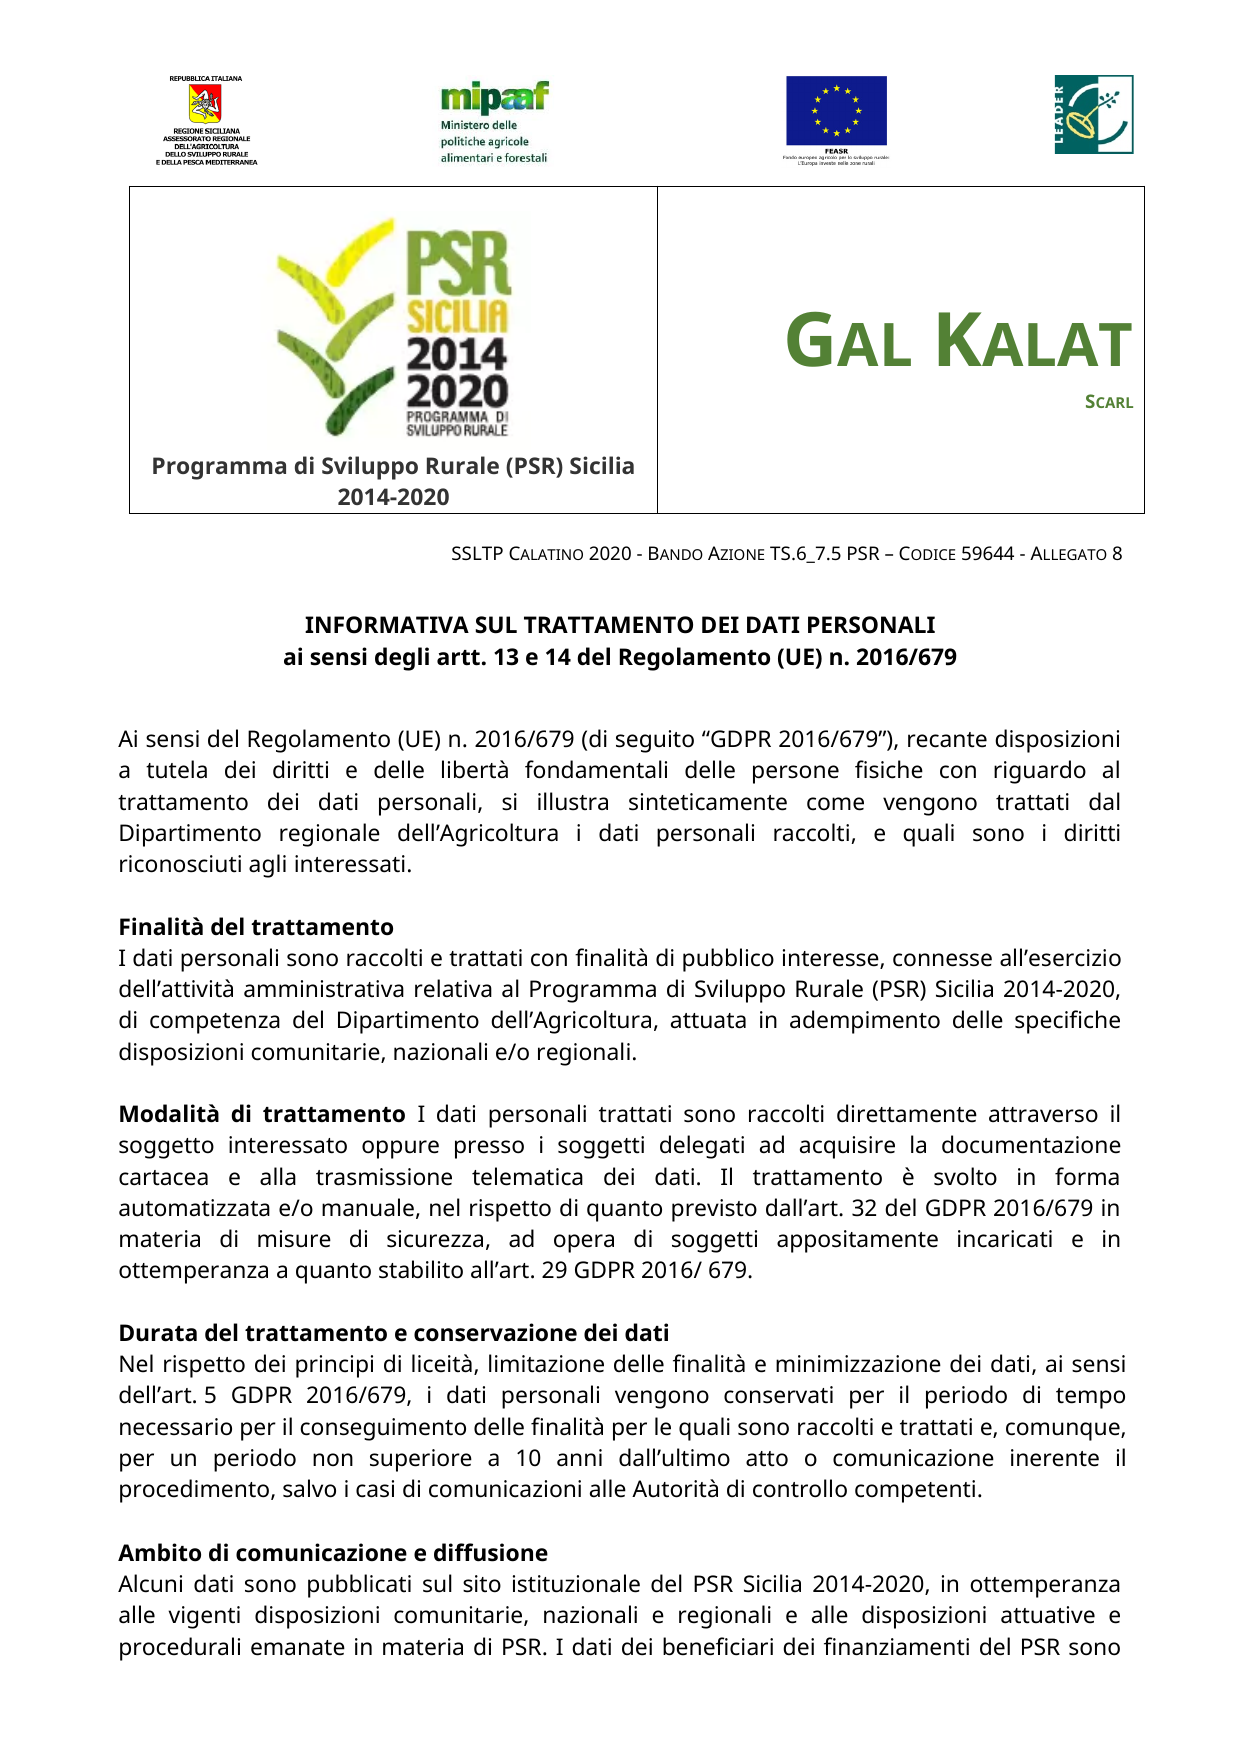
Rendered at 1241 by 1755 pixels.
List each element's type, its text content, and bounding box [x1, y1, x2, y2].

text Alcuni dati sono pubblicati sul sito istituzionale del PSR Sicilia 2014-2020, in ottemperanza alle vigenti disposizioni comunitarie, nazionali e regionali e alle disposizioni attuative e procedurali emanate in materia di PSR. I dati dei beneficiari dei finanziamenti del PSR sono [118, 1568, 1122, 1662]
text INFORMATIVA SUL TRATTAMENTO DEI DATI PERSONALI [118, 609, 1122, 641]
text Modalità di trattamento I dati personali trattati sono raccolti direttamente attraverso il soggetto interessato oppure presso i soggetti delegati ad acquisire la documentazione cartacea e alla trasmissione telematica dei dati. Il trattamento è svolto in forma automatizzata e/o manuale, nel rispetto di quanto previsto dall’art. 32 del GDPR 2016/679 in materia di misure di sicurezza, ad opera di soggetti appositamente incaricati e in ottemperanza a quanto stabilito all’art. 29 GDPR 2016/ 679. [118, 1098, 1122, 1286]
text ai sensi degli artt. 13 e 14 del Regolamento (UE) n. 2016/679 [118, 641, 1122, 672]
text Nel rispetto dei principi di liceità, limitazione delle finalità e minimizzazione dei dati, ai sensi dell’art. 5 GDPR 2016/679, i dati personali vengono conservati per il periodo di tempo necessario per il conseguimento delle finalità per le quali sono raccolti e trattati e, comunque, per un periodo non superiore a 10 anni dall’ultimo atto o comunicazione inerente il procedimento, salvo i casi di comunicazioni alle Autorità di controllo competenti. [118, 1348, 1128, 1504]
subtitle Ambito di comunicazione e diffusione [118, 1537, 1122, 1568]
text I dati personali sono raccolti e trattati con finalità di pubblico interesse, connesse all’esercizio dell’attività amministrativa relativa al Programma di Sviluppo Rurale (PSR) Sicilia 2014-2020, di competenza del Dipartimento dell’Agricoltura, attuata in adempimento delle specifiche disposizioni comunitarie, nazionali e/o regionali. [118, 942, 1122, 1067]
text Ai sensi del Regolamento (UE) n. 2016/679 (di seguito “GDPR 2016/679”), recante disposizioni a tutela dei diritti e delle libertà fondamentali delle persone fisiche con riguardo al trattamento dei dati personali, si illustra sinteticamente come vengono trattati dal Dipartimento regionale dell’Agricoltura i dati personali raccolti, e quali sono i diritti riconosciuti agli interessati. [118, 723, 1122, 879]
text SSLTP Calatino 2020 - Bando Azione TS.6_7.5 PSR – Codice 59644 - Allegato 8 [118, 540, 1122, 566]
subtitle Durata del trattamento e conservazione dei dati [118, 1317, 1122, 1348]
subtitle Finalità del trattamento [118, 911, 1122, 942]
